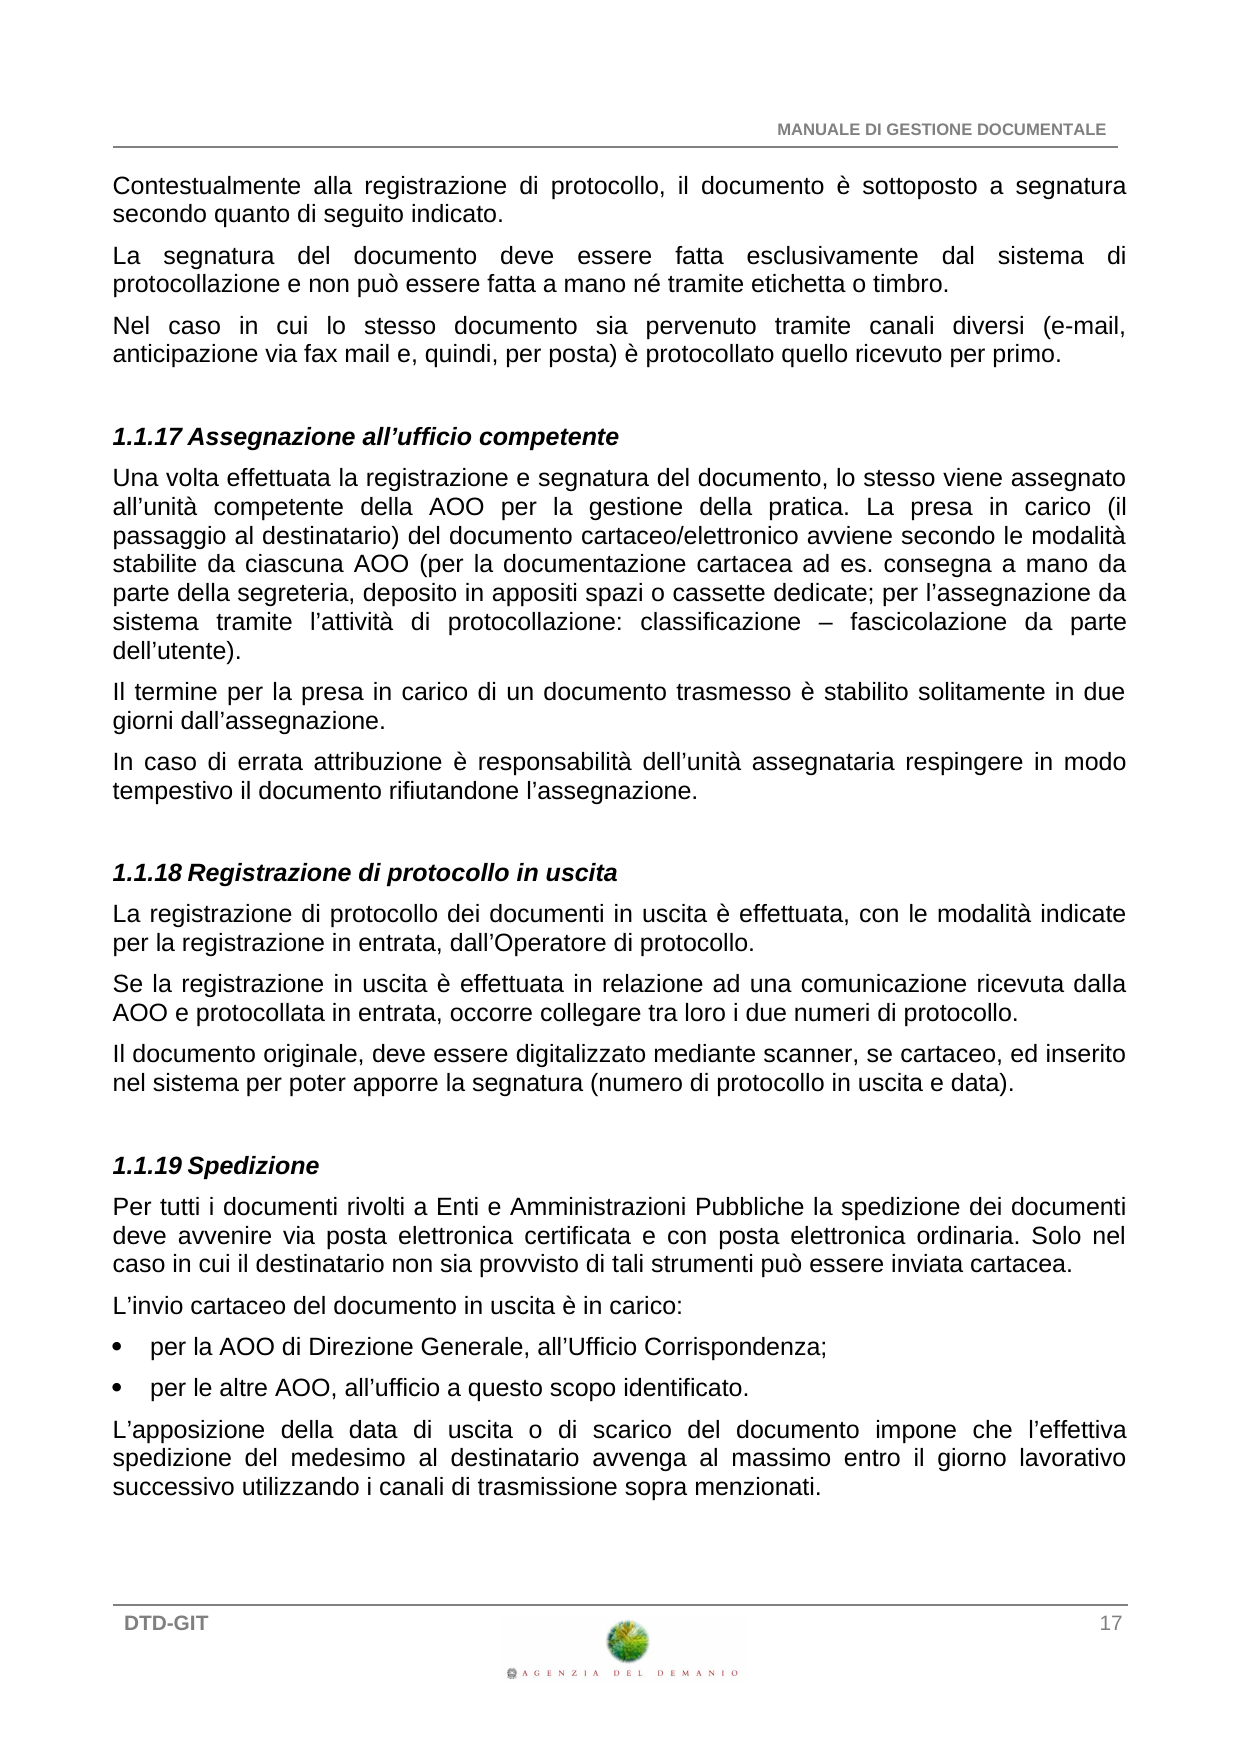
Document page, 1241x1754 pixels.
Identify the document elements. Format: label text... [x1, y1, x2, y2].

list per la AOO di Direzione Generale, all’Ufficio Corrispondenza; [112, 1332, 1128, 1361]
list per le altre AOO, all’ufficio a questo scopo identificato. [112, 1373, 1128, 1402]
text Per tutti i documenti rivolti a Enti e Amministrazioni Pubbliche la spedizione dei documenti deve avvenire via posta elettronica certificata e con posta elettronica ordinaria. Solo nel caso in cui il destinatario non sia provvisto di tali strumenti può essere inviata cartacea. [112, 1192, 1128, 1278]
text Una volta effettuata la registrazione e segnatura del documento, lo stesso viene assegnato all’unità competente della AOO per la gestione della pratica. La presa in carico (il passaggio al destinatario) del documento cartaceo/elettronico avviene secondo le modalità stabilite da ciascuna AOO (per la documentazione cartacea ad es. consegna a mano da parte della segreteria, deposito in appositi spazi o cassette dedicate; per l’assegnazione da sistema tramite l’attività di protocollazione: classificazione – fascicolazione da parte dell’utente). [112, 463, 1128, 664]
list Registrazione di protocollo in uscita [112, 858, 1128, 887]
list Spedizione [112, 1151, 1128, 1179]
text Il termine per la presa in carico di un documento trasmesso è stabilito solitamente in due giorni dall’assegnazione. [112, 677, 1128, 734]
text Se la registrazione in uscita è effettuata in relazione ad una comunicazione ricevuta dalla AOO e protocollata in entrata, occorre collegare tra loro i due numeri di protocollo. [112, 969, 1128, 1027]
text La segnatura del documento deve essere fatta esclusivamente dal sistema di protocollazione e non può essere fatta a mano né tramite etichetta o timbro. [112, 241, 1128, 298]
list Assegnazione all’ufficio competente [112, 422, 1128, 451]
text L’invio cartaceo del documento in uscita è in carico: [112, 1291, 1128, 1319]
text Il documento originale, deve essere digitalizzato mediante scanner, se cartaceo, ed inserito nel sistema per poter apporre la segnatura (numero di protocollo in uscita e data). [112, 1039, 1128, 1097]
text In caso di errata attribuzione è responsabilità dell’unità assegnataria respingere in modo tempestivo il documento rifiutandone l’assegnazione. [112, 747, 1128, 804]
text Nel caso in cui lo stesso documento sia pervenuto tramite canali diversi (e-mail, anticipazione via fax mail e, quindi, per posta) è protocollato quello ricevuto per primo. [112, 311, 1128, 368]
text La registrazione di protocollo dei documenti in uscita è effettuata, con le modalità indicate per la registrazione in entrata, dall’Operatore di protocollo. [112, 899, 1128, 957]
text Contestualmente alla registrazione di protocollo, il documento è sottoposto a segnatura secondo quanto di seguito indicato. [112, 171, 1128, 228]
text L’apposizione della data di uscita o di scarico del documento impone che l’effettiva spedizione del medesimo al destinatario avvenga al massimo entro il giorno lavorativo successivo utilizzando i canali di trasmissione sopra menzionati. [112, 1415, 1128, 1501]
